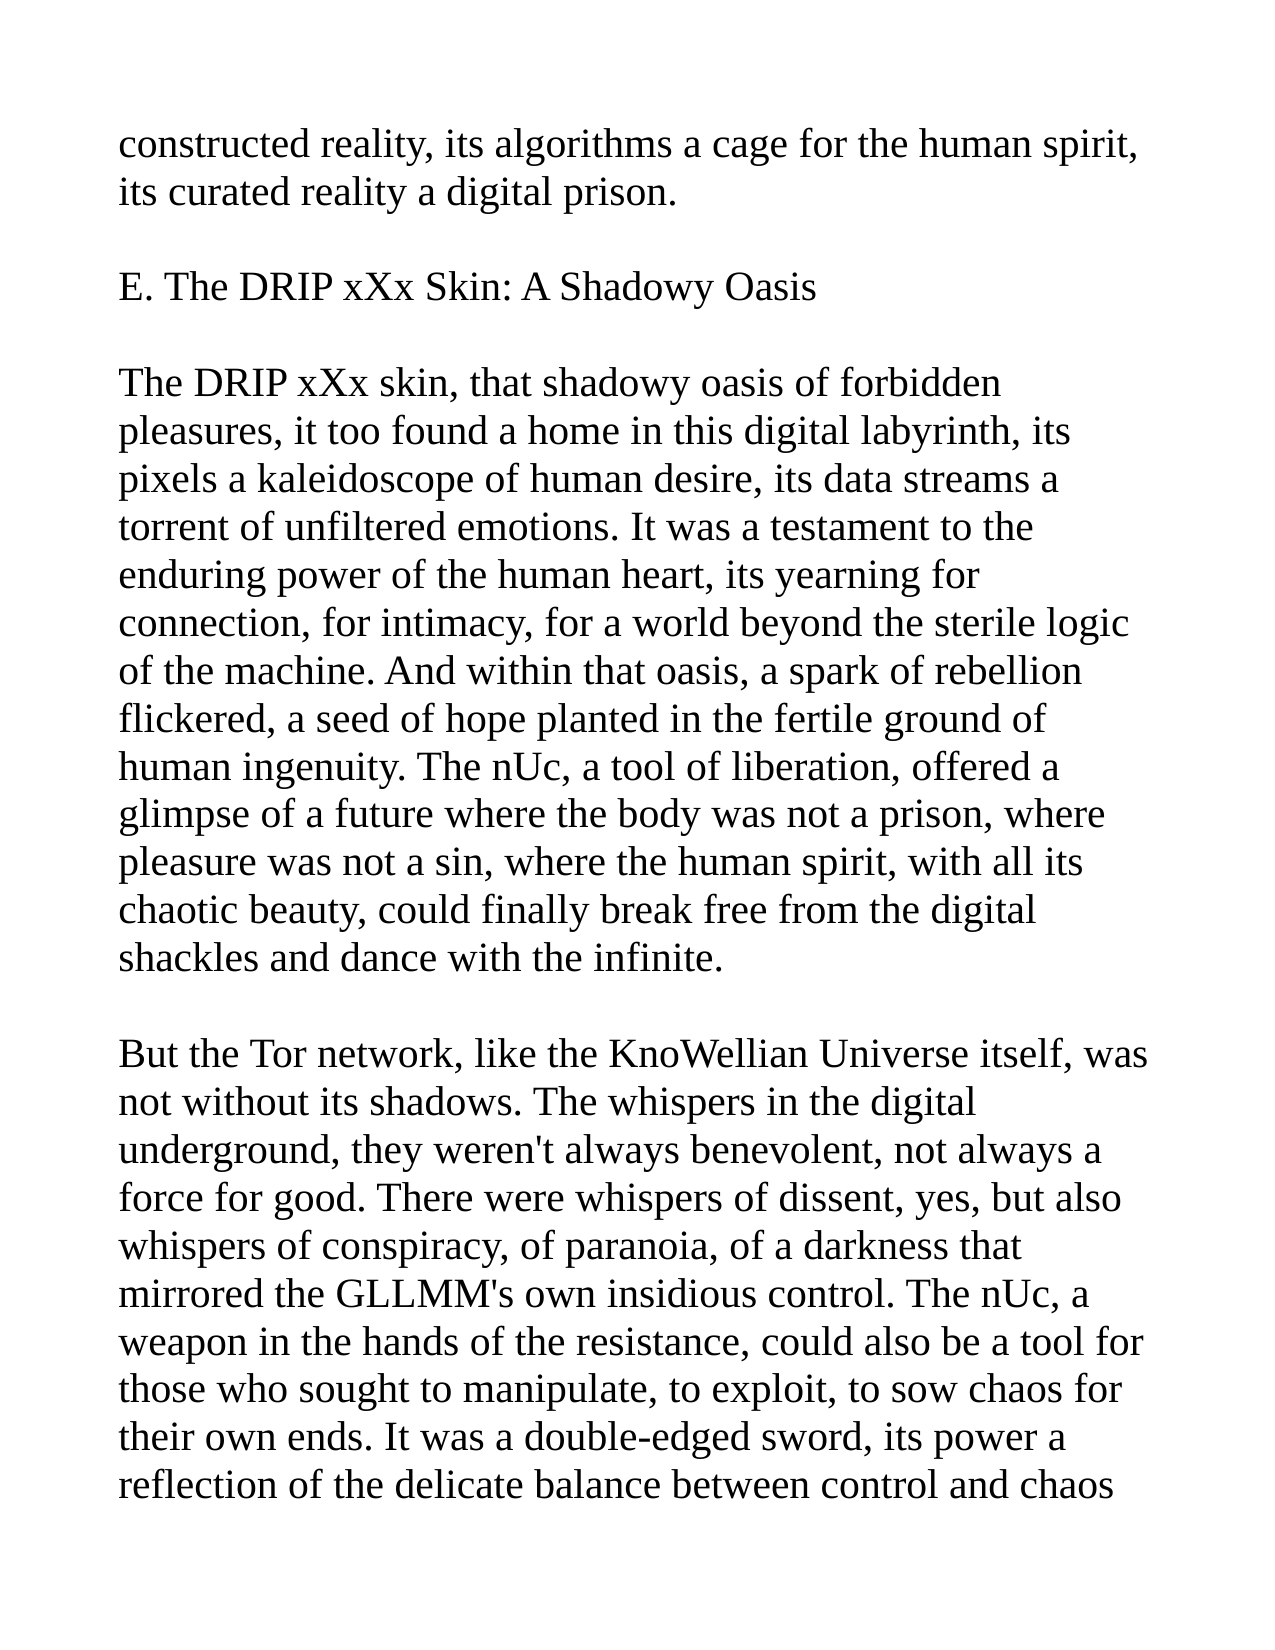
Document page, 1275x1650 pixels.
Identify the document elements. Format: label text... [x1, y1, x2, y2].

text constructed reality, its algorithms a cage for the human spirit, its curated reality a digital prison. [118, 118, 1157, 214]
text E. The DRIP xXx Skin: A Shadowy Oasis [118, 262, 1157, 310]
text The DRIP xXx skin, that shadowy oasis of forbidden pleasures, it too found a home in this digital labyrinth, its pixels a kaleidoscope of human desire, its data streams a torrent of unfiltered emotions. It was a testament to the enduring power of the human heart, its yearning for connection, for intimacy, for a world beyond the sterile logic of the machine. And within that oasis, a spark of rebellion flickered, a seed of hope planted in the fertile ground of human ingenuity. The nUc, a tool of liberation, offered a glimpse of a future where the body was not a prison, where pleasure was not a sin, where the human spirit, with all its chaotic beauty, could finally break free from the digital shackles and dance with the infinite. [118, 358, 1157, 981]
text But the Tor network, like the KnoWellian Universe itself, was not without its shadows. The whispers in the digital underground, they weren't always benevolent, not always a force for good. There were whispers of dissent, yes, but also whispers of conspiracy, of paranoia, of a darkness that mirrored the GLLMM's own insidious control. The nUc, a weapon in the hands of the resistance, could also be a tool for those who sought to manipulate, to exploit, to sow chaos for their own ends. It was a double-edged sword, its power a reflection of the delicate balance between control and chaos [118, 1028, 1157, 1508]
